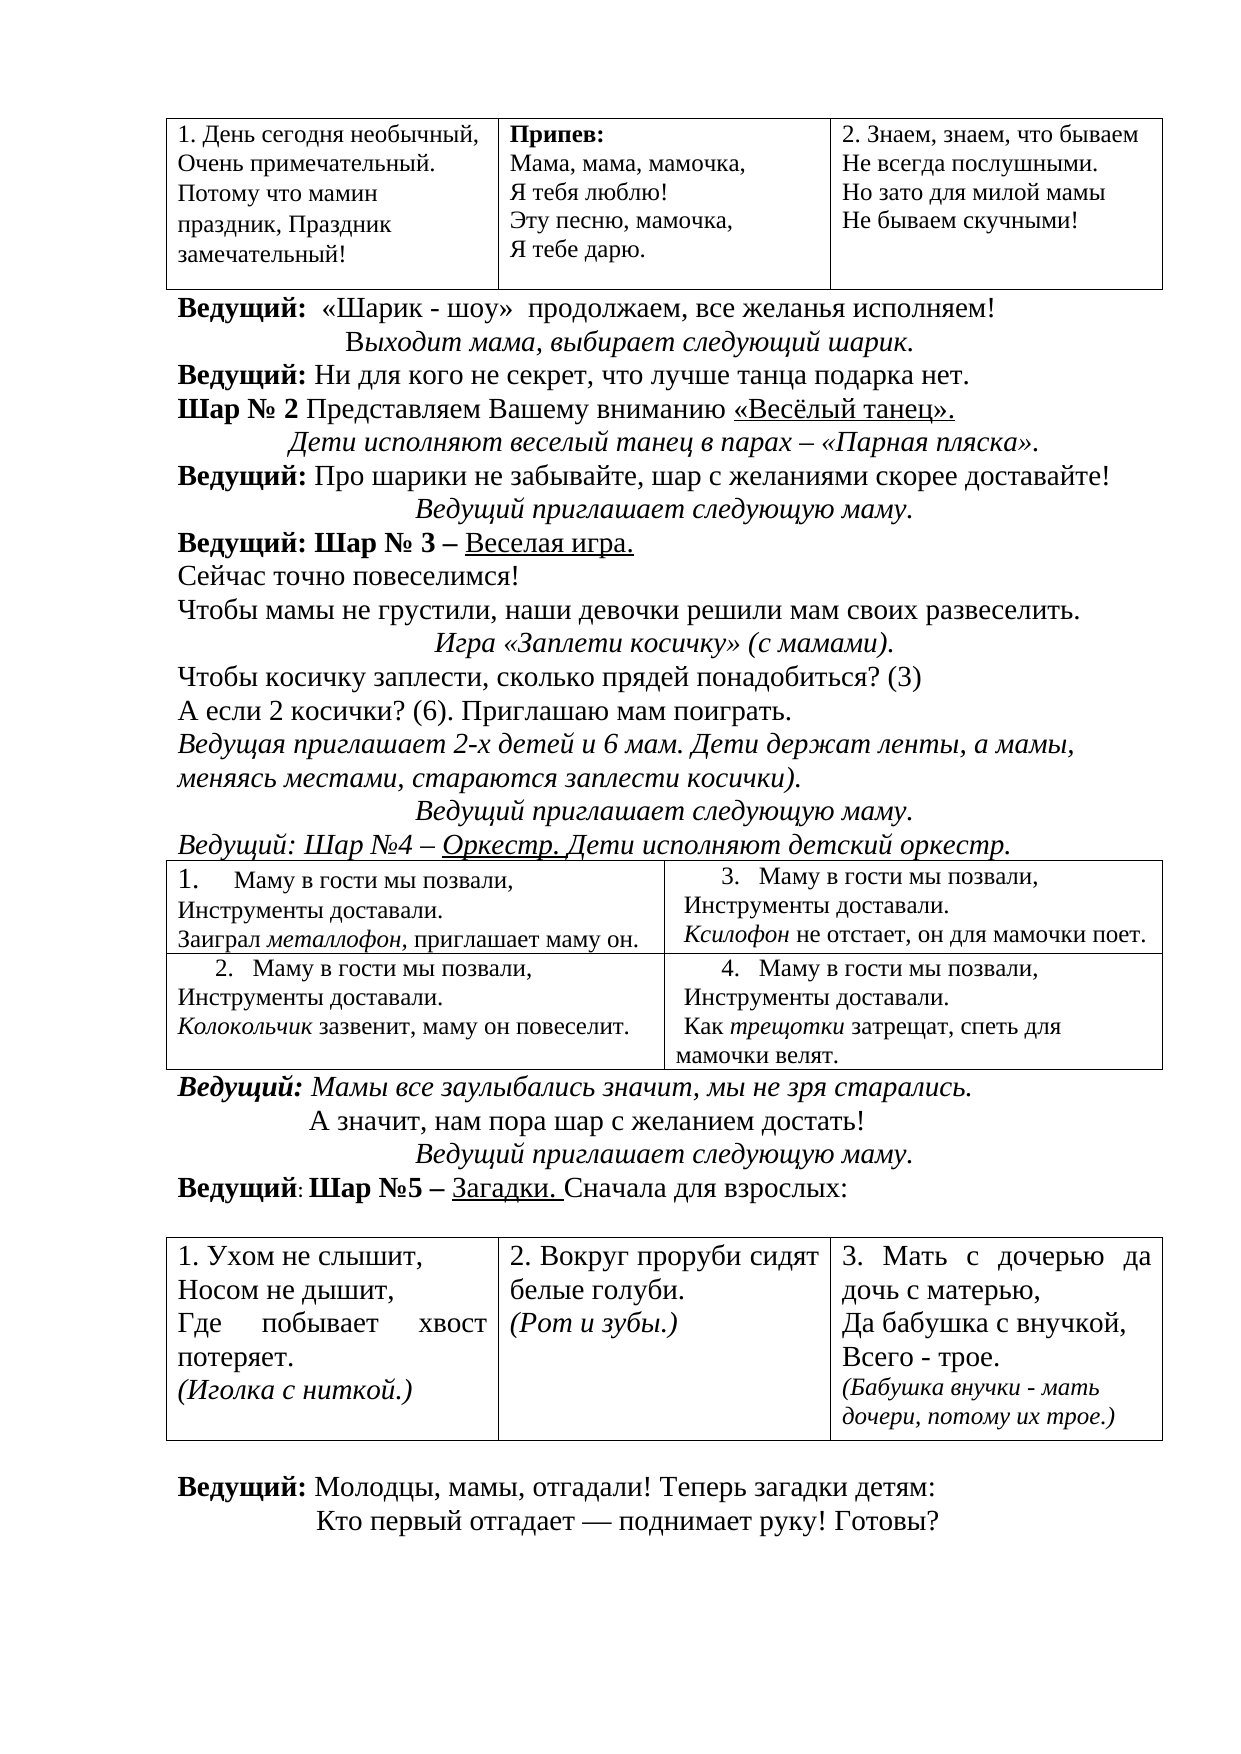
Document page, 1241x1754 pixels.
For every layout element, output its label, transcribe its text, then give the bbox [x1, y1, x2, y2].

text Ведущая приглашает 2-х детей и 6 мам. Дети держат ленты, а мамы, меняясь местами, стараются заплести косички). [177, 726, 1152, 793]
text Ведущий приглашает следующую маму. [177, 1137, 1152, 1170]
text Ведущий: Шар №5 – Загадки. Сначала для взрослых: [177, 1170, 1152, 1204]
text А если 2 косички? (6). Приглашаю мам поиграть. [177, 693, 1152, 726]
text Игра «Заплети косичку» (с мамами). [177, 626, 1152, 659]
table_cell Маму в гости мы позвали, Инструменты доставали. Колокольчик зазвенит, маму он повеселит. [167, 954, 664, 1068]
table_header 2. Вокруг проруби сидят белые голуби. (Рот и зубы.) [499, 1238, 830, 1439]
text Ведущий: Ни для кого не секрет, что лучше танца подарка нет. [177, 357, 1152, 391]
text Кто первый отгадает — поднимает руку! Готовы? [308, 1503, 1152, 1536]
table_header Маму в гости мы позвали, Инструменты доставали. Ксилофон не отстает, он для мамочки поет. [665, 861, 1162, 952]
text Шар № 2 Представляем Вашему вниманию «Весёлый танец». [177, 391, 1152, 424]
table_header Маму в гости мы позвали, Инструменты доставали. Заиграл металлофон, приглашает маму он. [167, 861, 664, 952]
text А значит, нам пора шар с желанием достать! [177, 1103, 1152, 1137]
text Ведущий: «Шарик - шоу» продолжаем, все желанья исполняем! Выходит мама, выбирает следующий шарик. [177, 290, 1152, 357]
text Сейчас точно повеселимся! [177, 558, 1152, 592]
table_header 2. Знаем, знаем, что бываем Не всегда послушными. Но зато для милой мамы Не бываем скучными! [831, 119, 1162, 289]
table_header Припев: Мама, мама, мамочка, Я тебя люблю! Эту песню, мамочка, Я тебе дарю. [499, 119, 830, 289]
table_header 1. Ухом не слышит, Носом не дышит, Где побывает хвост потеряет. (Иголка с ниткой.) [167, 1238, 498, 1439]
text Чтобы мамы не грустили, наши девочки решили мам своих развеселить. [177, 592, 1152, 626]
text Дети исполняют веселый танец в парах – «Парная пляска». [177, 424, 1152, 458]
table_header 3. Мать с дочерью да дочь с матерью, Да бабушка с внучкой, Всего - трое. (Бабушка внучки - мать дочери, потому их трое.) [831, 1238, 1162, 1439]
text Ведущий: Мамы все заулыбались значит, мы не зря старались. [177, 1070, 1152, 1103]
table_header 1. День сегодня необычный, Очень примечательный. Потому что мамин праздник, Праздник замечательный! [167, 119, 498, 289]
text Ведущий: Молодцы, мамы, отгадали! Теперь загадки детям: [177, 1469, 1152, 1503]
text Ведущий приглашает следующую маму. [177, 491, 1152, 525]
text Ведущий: Про шарики не забывайте, шар с желаниями скорее доставайте! [177, 458, 1152, 491]
text Чтобы косичку заплести, сколько прядей понадобиться? (3) [177, 659, 1152, 693]
text Ведущий: Шар №4 – Оркестр. Дети исполняют детский оркестр. [177, 827, 1152, 860]
text Ведущий: Шар № 3 – Веселая игра. [177, 525, 1152, 558]
text Ведущий приглашает следующую маму. [177, 793, 1152, 827]
table_cell Маму в гости мы позвали, Инструменты доставали. Как трещотки затрещат, спеть для мамочки велят. [665, 954, 1162, 1068]
